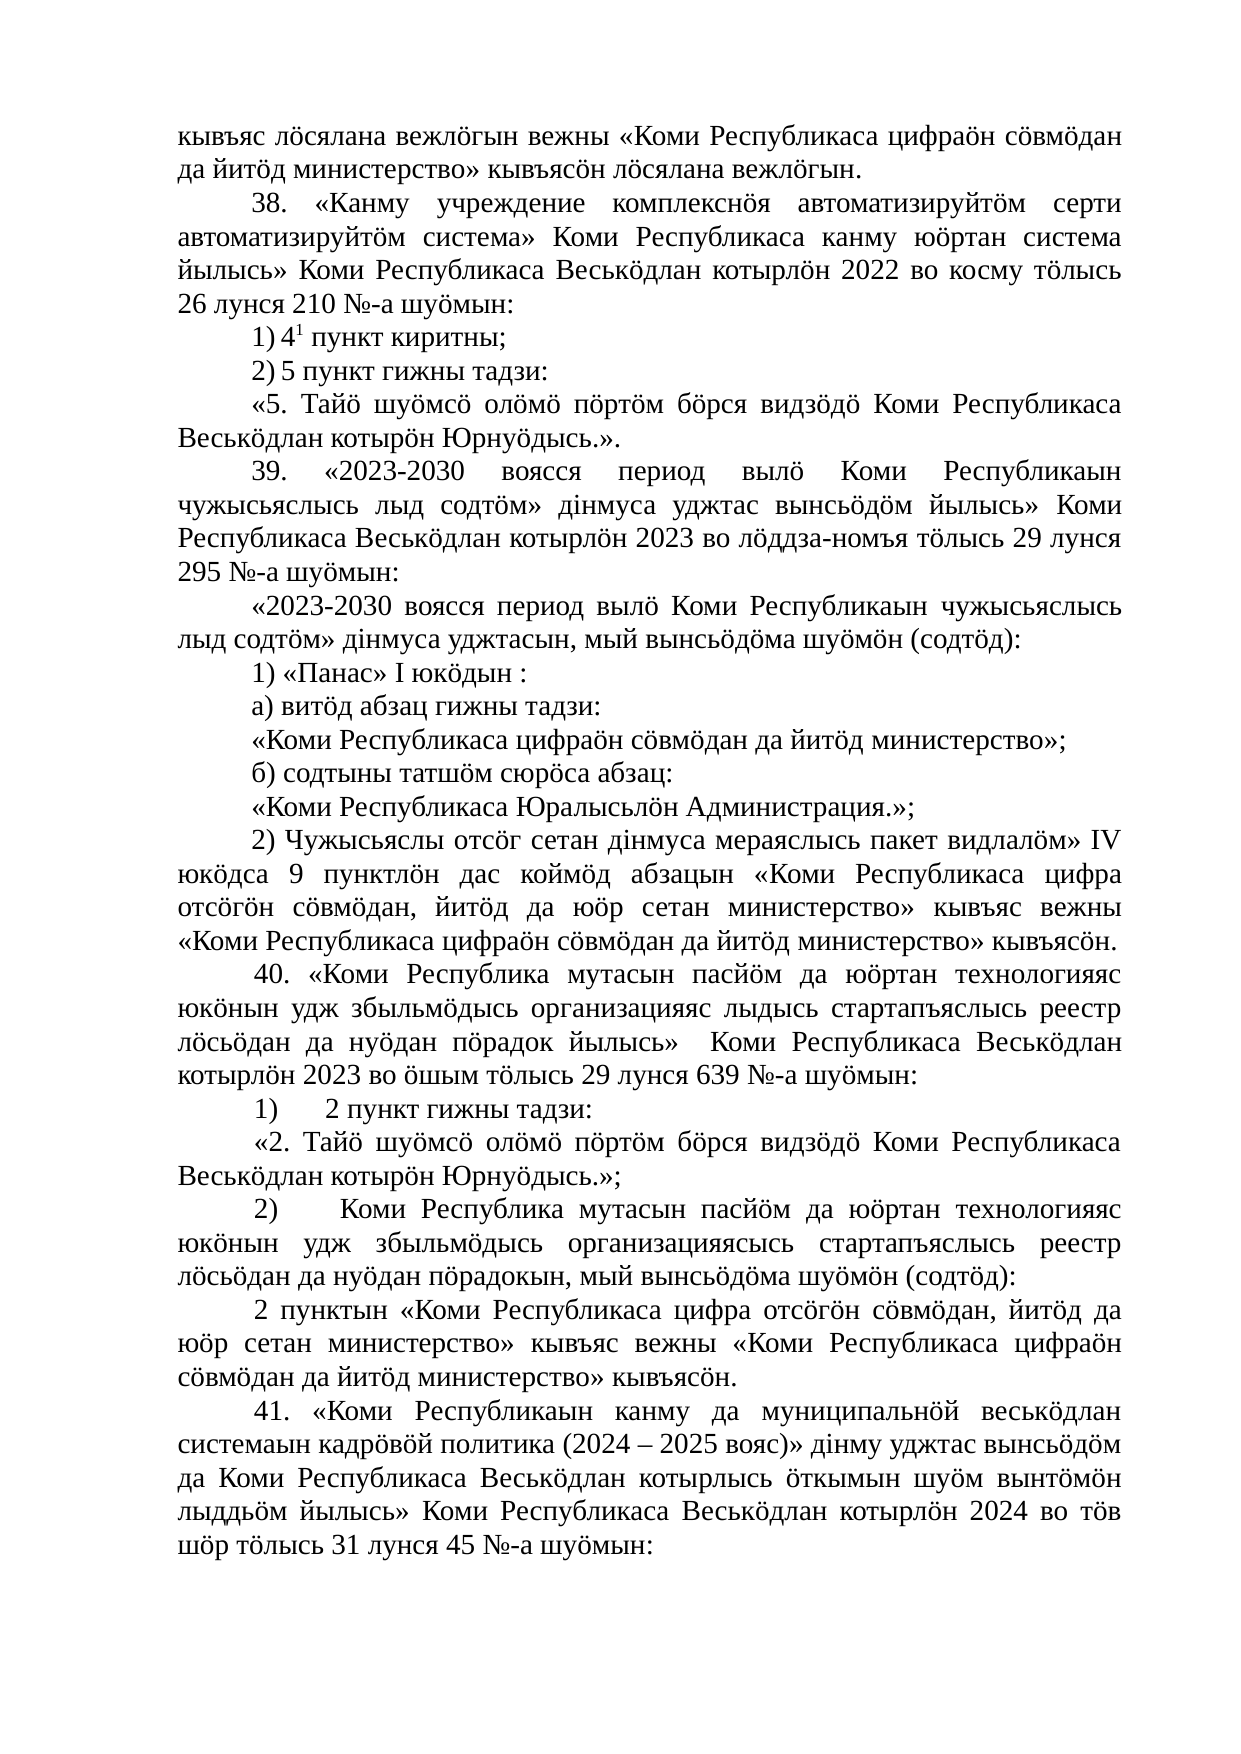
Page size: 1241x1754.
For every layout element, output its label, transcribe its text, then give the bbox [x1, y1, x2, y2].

list 2 пункт гижны тадзи: [177, 1091, 1122, 1124]
list 5 пункт гижны тадзи: [177, 353, 1122, 386]
text а) витӧд абзац гижны тадзи: [177, 688, 1122, 722]
text 39. «2023-2030 воясся период вылӧ Коми Республикаын чужысьяслысь лыд содтӧм» дінмуса уджтас вынсьӧдӧм йылысь» Коми Республикаса Веськӧдлан котырлӧн 2023 во лӧддза-номъя тӧлысь 29 лунся 295 №-а шуӧмын: [177, 453, 1122, 588]
text 38. «Канму учреждение комплекснӧя автоматизируйтӧм серти автоматизируйтӧм система» Коми Республикаса канму юӧртан система йылысь» Коми Республикаса Веськӧдлан котырлӧн 2022 во косму тӧлысь 26 лунся 210 №-а шуӧмын: [177, 185, 1122, 319]
text «2023-2030 воясся период вылӧ Коми Республикаын чужысьяслысь лыд содтӧм» дінмуса уджтасын, мый вынсьӧдӧма шуӧмӧн (содтӧд): [177, 588, 1122, 655]
list Коми Республика мутасын пасйӧм да юӧртан технологияяс юкӧнын удж збыльмӧдысь организацияясысь стартапъяслысь реестр лӧсьӧдан да нуӧдан пӧрадокын, мый вынсьӧдӧма шуӧмӧн (содтӧд): [177, 1191, 1122, 1292]
text «5. Тайӧ шуӧмсӧ олӧмӧ пӧртӧм бӧрся видзӧдӧ Коми Республикаса Веськӧдлан котырӧн Юрнуӧдысь.». [177, 386, 1122, 453]
text б) содтыны татшӧм сюрӧса абзац: [177, 755, 1122, 789]
text 2 пунктын «Коми Республикаса цифра отсӧгӧн сӧвмӧдан, йитӧд да юӧр сетан министерство» кывъяс вежны «Коми Республикаса цифраӧн сӧвмӧдан да йитӧд министерство» кывъясӧн. [177, 1292, 1122, 1393]
list 41 пункт киритны; [177, 319, 1122, 353]
text 40. «Коми Республика мутасын пасйӧм да юӧртан технологияяс юкӧнын удж збыльмӧдысь организацияяс лыдысь стартапъяслысь реестр лӧсьӧдан да нуӧдан пӧрадок йылысь» Коми Республикаса Веськӧдлан котырлӧн 2023 во ӧшым тӧлысь 29 лунся 639 №-а шуӧмын: [177, 957, 1122, 1091]
text «2. Тайӧ шуӧмсӧ олӧмӧ пӧртӧм бӧрся видзӧдӧ Коми Республикаса Веськӧдлан котырӧн Юрнуӧдысь.»; [177, 1124, 1122, 1191]
text «Коми Республикаса цифраӧн сӧвмӧдан да йитӧд министерство»; [177, 722, 1122, 755]
text 1) «Панас» I юкӧдын : [177, 655, 1122, 688]
text 41. «Коми Республикаын канму да муниципальнӧй веськӧдлан системаын кадрӧвӧй политика (2024 – 2025 вояс)» дінму уджтас вынсьӧдӧм да Коми Республикаса Веськӧдлан котырлысь ӧткымын шуӧм вынтӧмӧн лыддьӧм йылысь» Коми Республикаса Веськӧдлан котырлӧн 2024 во тӧв шӧр тӧлысь 31 лунся 45 №-а шуӧмын: [177, 1393, 1122, 1560]
text «Коми Республикаса Юралысьлӧн Администрация.»; [177, 789, 1122, 822]
text 2) Чужысьяслы отсӧг сетан дінмуса мераяслысь пакет видлалӧм» IV юкӧдса 9 пунктлӧн дас коймӧд абзацын «Коми Республикаса цифра отсӧгӧн сӧвмӧдан, йитӧд да юӧр сетан министерство» кывъяс вежны «Коми Республикаса цифраӧн сӧвмӧдан да йитӧд министерство» кывъясӧн. [177, 822, 1122, 957]
text кывъяс лӧсялана вежлӧгын вежны «Коми Республикаса цифраӧн сӧвмӧдан да йитӧд министерство» кывъясӧн лӧсялана вежлӧгын. [177, 118, 1122, 185]
